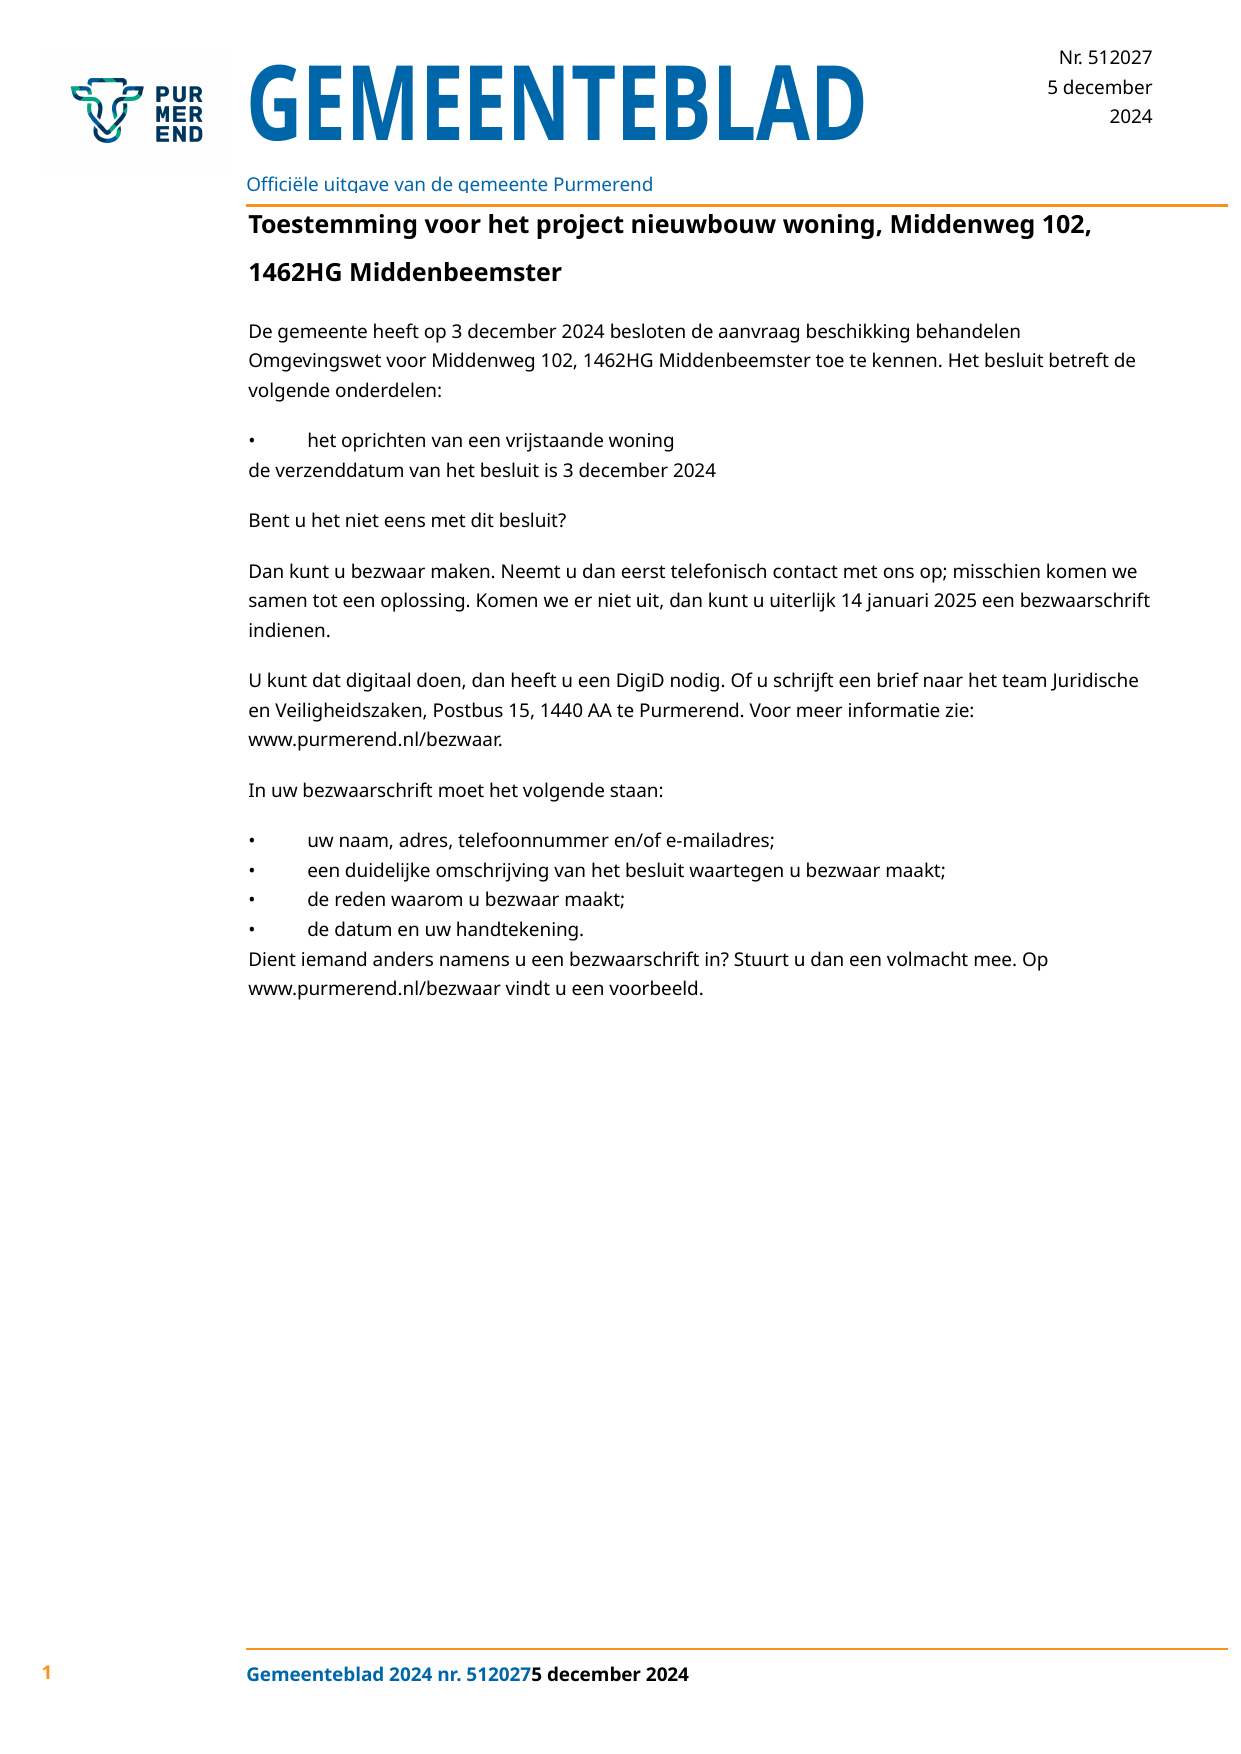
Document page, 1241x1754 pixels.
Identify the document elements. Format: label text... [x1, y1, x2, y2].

text In uw bezwaarschrift moet het volgende staan: [248, 777, 1152, 803]
list uw naam, adres, telefoonnummer en/of e-mailadres; [248, 827, 1152, 853]
text Dient iemand anders namens u een bezwaarschrift in? Stuurt u dan een volmacht mee. Op www.purmerend.nl/bezwaar vindt u een voorbeeld. [248, 946, 1152, 1001]
picture [41, 47, 231, 172]
text Dan kunt u bezwaar maken. Neemt u dan eerst telefonisch contact met ons op; misschien komen we samen tot een oplossing. Komen we er niet uit, dan kunt u uiterlijk 14 januari 2025 een bezwaarschrift indienen. [248, 558, 1152, 643]
list het oprichten van een vrijstaande woning [248, 427, 1152, 453]
text Bent u het niet eens met dit besluit? [248, 507, 1152, 533]
text de verzenddatum van het besluit is 3 december 2024 [248, 457, 1152, 483]
list een duidelijke omschrijving van het besluit waartegen u bezwaar maakt; [248, 857, 1152, 883]
text Toestemming voor het project nieuwbouw woning, Middenweg 102, 1462HG Middenbeemster [248, 207, 1152, 288]
text U kunt dat digitaal doen, dan heeft u een DigiD nodig. Of u schrijft een brief naar het team Juridische en Veiligheidszaken, Postbus 15, 1440 AA te Purmerend. Voor meer informatie zie: www.purmerend.nl/bezwaar. [248, 667, 1152, 752]
list de datum en uw handtekening. [248, 916, 1152, 942]
text De gemeente heeft op 3 december 2024 besloten de aanvraag beschikking behandelen Omgevingswet voor Middenweg 102, 1462HG Middenbeemster toe te kennen. Het besluit betreft de volgende onderdelen: [248, 318, 1152, 403]
list de reden waarom u bezwaar maakt; [248, 887, 1152, 912]
